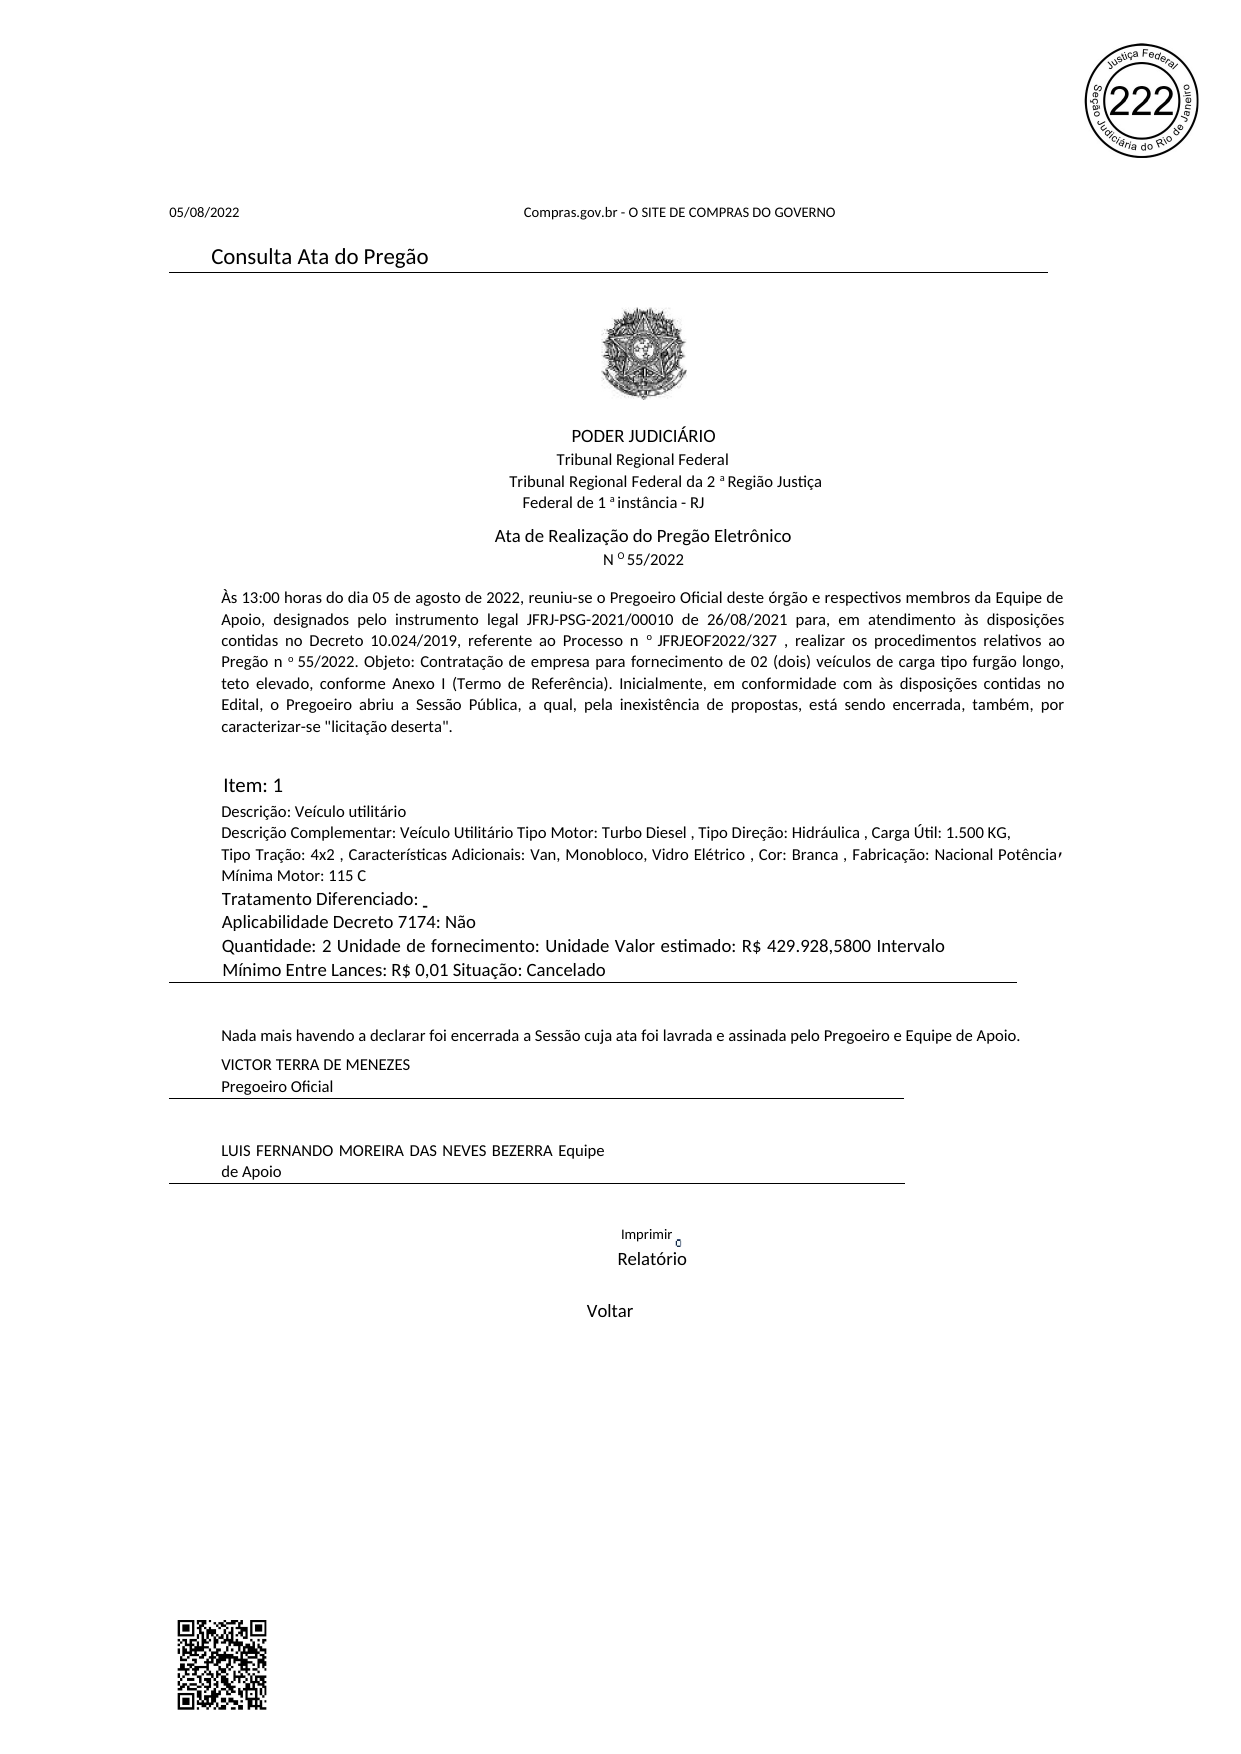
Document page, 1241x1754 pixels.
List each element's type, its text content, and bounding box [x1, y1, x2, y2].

text 05/08/2022 Compras.gov.br - O SITE DE COMPRAS DO GOVERNO [169, 203, 1207, 221]
text Relatório [169, 1247, 1135, 1270]
text Pregoeiro Oficial [221, 1076, 1066, 1096]
text LUIS FERNANDO MOREIRA DAS NEVES BEZERRA Equipe de Apoio [221, 1140, 605, 1182]
text Tribunal Regional Federal da 2 a Região Justiça Federal de 1 a instância - RJ [509, 471, 822, 513]
text Voltar [587, 1300, 946, 1323]
text Item: 1 [223, 774, 1134, 797]
text Imprimir [169, 1226, 1133, 1246]
text Tribunal Regional Federal [169, 450, 1116, 470]
text Quantidade: 2 Unidade de fornecimento: Unidade Valor estimado: R$ 429.928,5800 Intervalo Mínimo Entre Lances: R$ 0,01 Situação: Cancelado [222, 934, 946, 981]
text Tipo Tração: 4x2 , Características Adicionais: Van, Monobloco, Vidro Elétrico , Cor: Branca , Fabricação: Nacional Potência Mínima Motor: 115 C [221, 844, 1066, 886]
text Nada mais havendo a declarar foi encerrada a Sessão cuja ata foi lavrada e assinada pelo Pregoeiro e Equipe de Apoio. [221, 1025, 1066, 1046]
text Tratamento Diferenciado: [222, 887, 946, 910]
text PODER JUDICIÁRIO [169, 424, 1118, 447]
text Ata de Realização do Pregão Eletrônico [169, 524, 1117, 547]
text Às 13:00 horas do dia 05 de agosto de 2022, reuniu-se o Pregoeiro Oficial deste órgão e respectivos membros da Equipe de Apoio, designados pelo instrumento legal JFRJ-PSG-2021/00010 de 26/08/2021 para, em atendimento às disposições contidas no Decreto 10.024/2019, referente ao Processo n o JFRJEOF2022/327 , realizar os procedimentos relativos ao Pregão n o 55/2022. Objeto: Contratação de empresa para fornecimento de 02 (dois) veículos de carga tipo furgão longo, teto elevado, conforme Anexo I (Termo de Referência). Inicialmente, em conformidade com às disposições contidas no Edital, o Pregoeiro abriu a Sessão Pública, a qual, pela inexistência de propostas, está sendo encerrada, também, por caracterizar-se "licitação deserta". [221, 587, 1066, 736]
text N O 55/2022 [169, 549, 1118, 570]
text Aplicabilidade Decreto 7174: Não [222, 911, 946, 934]
text Consulta Ata do Pregão [211, 242, 1207, 270]
text VICTOR TERRA DE MENEZES [221, 1055, 1066, 1075]
text Descrição: Veículo utilitário [221, 801, 1066, 821]
text Descrição Complementar: Veículo Utilitário Tipo Motor: Turbo Diesel , Tipo Direção: Hidráulica , Carga Útil: 1.500 KG, [221, 822, 1066, 843]
